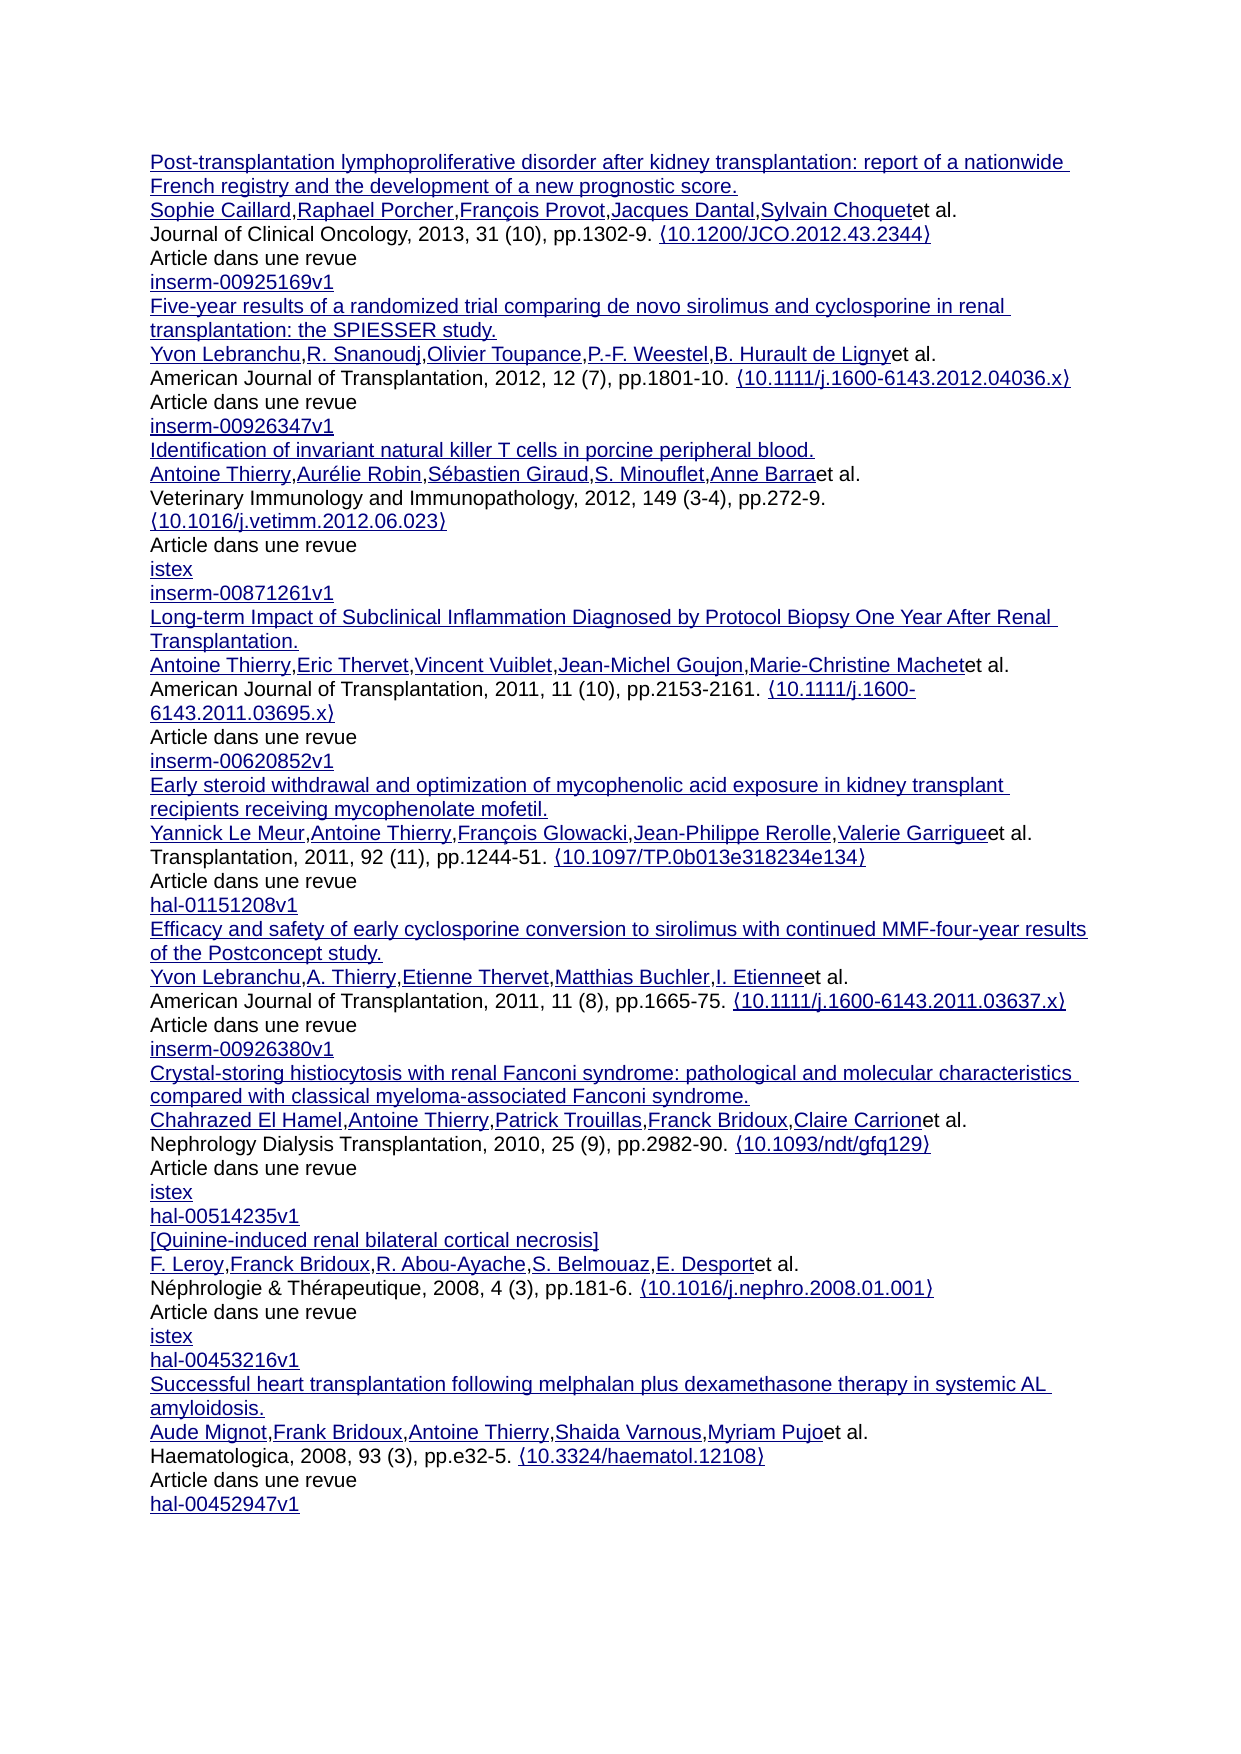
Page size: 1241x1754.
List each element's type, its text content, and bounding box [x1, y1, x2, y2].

table_cell Five-year results of a randomized trial comparing de novo sirolimus and cyclosporine in renal transplantation: the SPIESSER study. Yvon Lebranchu,R. Snanoudj,Olivier Toupance,P.-F. Weestel,B. Hurault de Lignyet al. American Journal of Transplantation, 2012, 12 (7), pp.1801-10. ⟨10.1111/j.1600-6143.2012.04036.x⟩ Article dans une revue inserm-00926347v1 [150, 294, 1090, 437]
table_cell Crystal-storing histiocytosis with renal Fanconi syndrome: pathological and molecular characteristics compared with classical myeloma-associated Fanconi syndrome. Chahrazed El Hamel,Antoine Thierry,Patrick Trouillas,Franck Bridoux,Claire Carrionet al. Nephrology Dialysis Transplantation, 2010, 25 (9), pp.2982-90. ⟨10.1093/ndt/gfq129⟩ Article dans une revue istex hal-00514235v1 [150, 1060, 1090, 1228]
table_cell Efficacy and safety of early cyclosporine conversion to sirolimus with continued MMF-four-year results of the Postconcept study. Yvon Lebranchu,A. Thierry,Etienne Thervet,Matthias Buchler,I. Etienneet al. American Journal of Transplantation, 2011, 11 (8), pp.1665-75. ⟨10.1111/j.1600-6143.2011.03637.x⟩ Article dans une revue inserm-00926380v1 [150, 917, 1090, 1060]
table_cell Long-term Impact of Subclinical Inflammation Diagnosed by Protocol Biopsy One Year After Renal Transplantation. Antoine Thierry,Eric Thervet,Vincent Vuiblet,Jean-Michel Goujon,Marie-Christine Machetet al. American Journal of Transplantation, 2011, 11 (10), pp.2153-2161. ⟨10.1111/j.1600-6143.2011.03695.x⟩ Article dans une revue inserm-00620852v1 [150, 605, 1090, 773]
table_cell Post-transplantation lymphoproliferative disorder after kidney transplantation: report of a nationwide French registry and the development of a new prognostic score. Sophie Caillard,Raphael Porcher,François Provot,Jacques Dantal,Sylvain Choquetet al. Journal of Clinical Oncology, 2013, 31 (10), pp.1302-9. ⟨10.1200/JCO.2012.43.2344⟩ Article dans une revue inserm-00925169v1 [150, 150, 1090, 294]
table_cell Identification of invariant natural killer T cells in porcine peripheral blood. Antoine Thierry,Aurélie Robin,Sébastien Giraud,S. Minouflet,Anne Barraet al. Veterinary Immunology and Immunopathology, 2012, 149 (3-4), pp.272-9. ⟨10.1016/j.vetimm.2012.06.023⟩ Article dans une revue istex inserm-00871261v1 [150, 438, 1090, 605]
table_cell Early steroid withdrawal and optimization of mycophenolic acid exposure in kidney transplant recipients receiving mycophenolate mofetil. Yannick Le Meur,Antoine Thierry,François Glowacki,Jean-Philippe Rerolle,Valerie Garrigueet al. Transplantation, 2011, 92 (11), pp.1244-51. ⟨10.1097/TP.0b013e318234e134⟩ Article dans une revue hal-01151208v1 [150, 773, 1090, 917]
table_cell Successful heart transplantation following melphalan plus dexamethasone therapy in systemic AL amyloidosis. Aude Mignot,Frank Bridoux,Antoine Thierry,Shaida Varnous,Myriam Pujoet al. Haematologica, 2008, 93 (3), pp.e32-5. ⟨10.3324/haematol.12108⟩ Article dans une revue hal-00452947v1 [150, 1372, 1090, 1516]
table_cell [Quinine-induced renal bilateral cortical necrosis] F. Leroy,Franck Bridoux,R. Abou-Ayache,S. Belmouaz,E. Desportet al. Néphrologie & Thérapeutique, 2008, 4 (3), pp.181-6. ⟨10.1016/j.nephro.2008.01.001⟩ Article dans une revue istex hal-00453216v1 [150, 1228, 1090, 1372]
